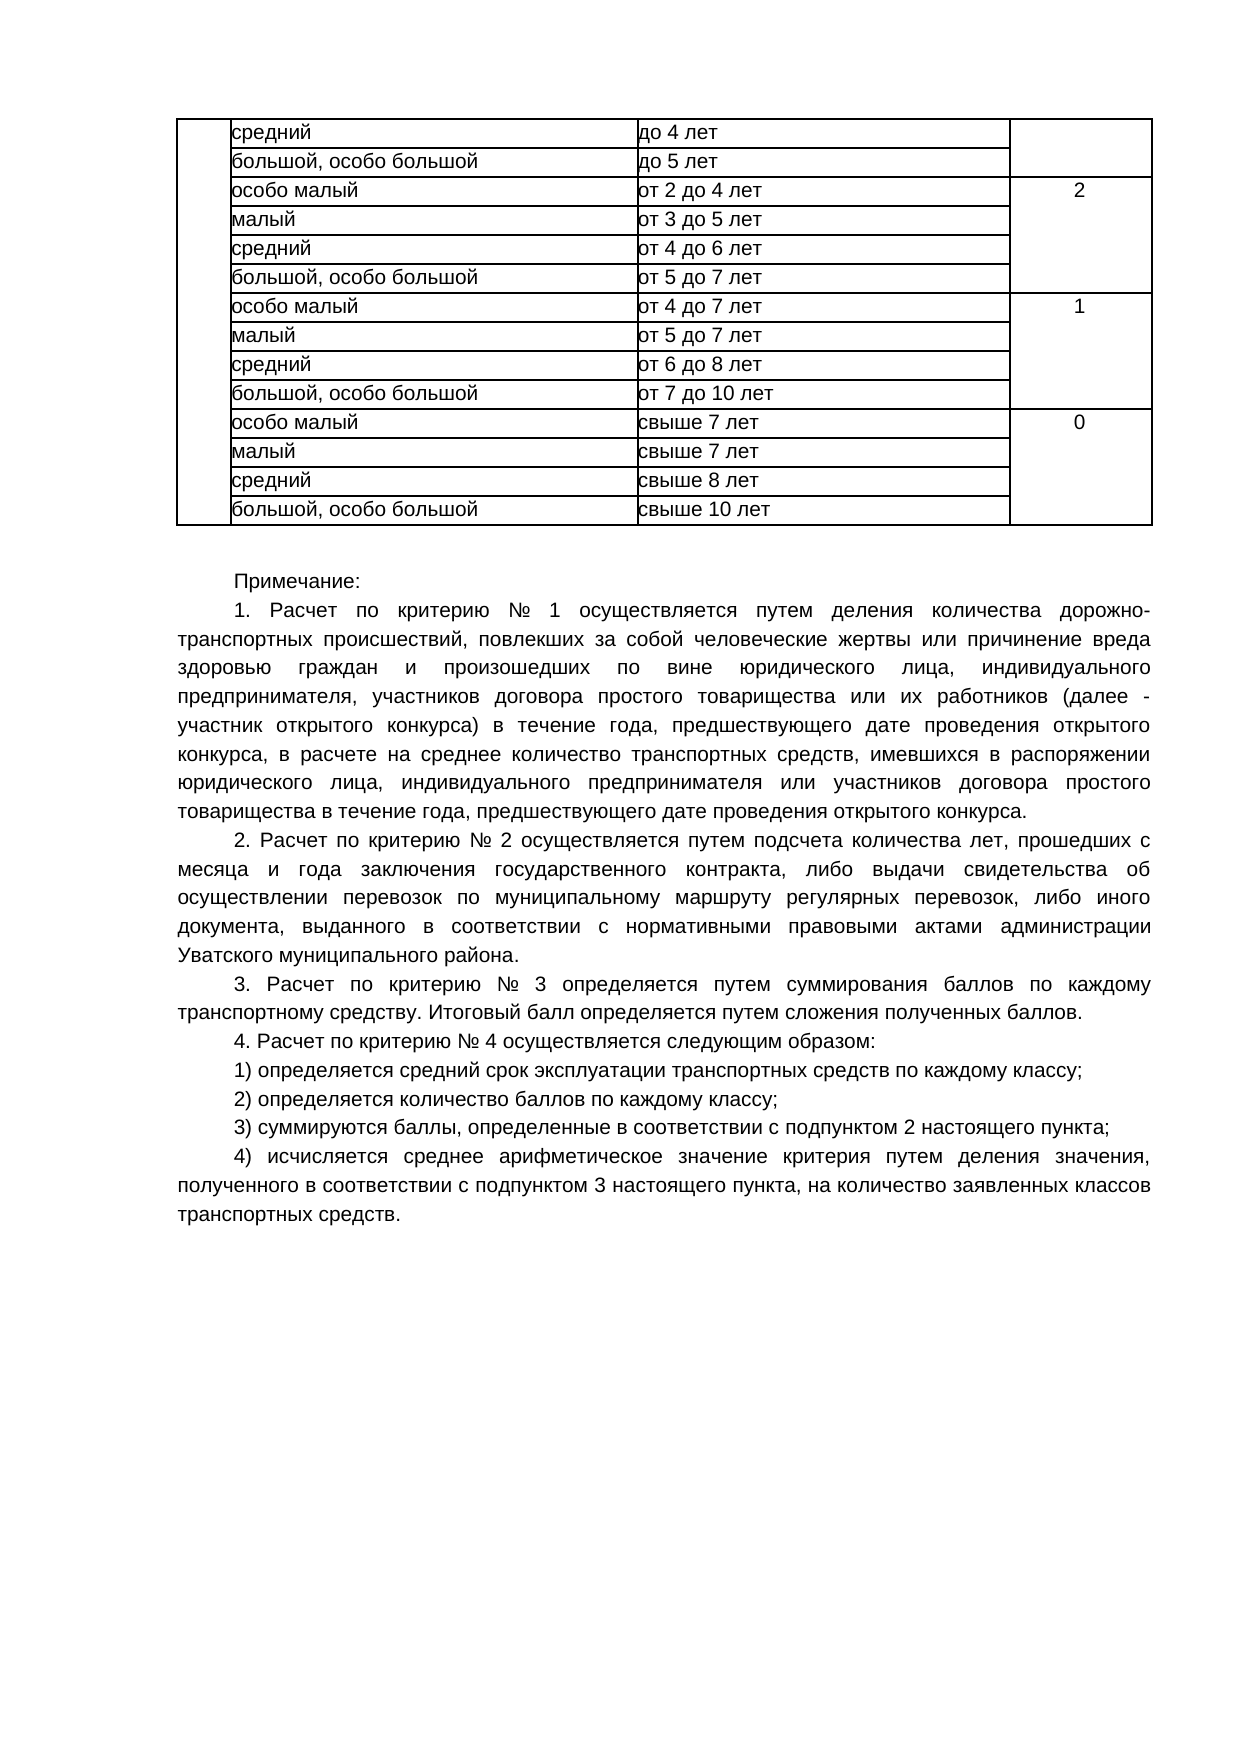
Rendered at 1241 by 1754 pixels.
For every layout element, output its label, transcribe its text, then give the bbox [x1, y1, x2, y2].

table_cell особо малый [232, 294, 637, 321]
table_cell средний [232, 468, 637, 494]
table_cell свыше 7 лет [639, 410, 1009, 437]
table_cell малый [232, 439, 637, 466]
table_cell большой, особо большой [232, 265, 637, 292]
table_cell от 5 до 7 лет [639, 265, 1009, 292]
table_cell от 4 до 6 лет [639, 236, 1009, 263]
table_cell 2 [1011, 178, 1151, 292]
text 1. Расчет по критерию № 1 осуществляется путем деления количества дорожно-транспортных происшествий, повлекших за собой человеческие жертвы или причинение вреда здоровью граждан и произошедших по вине юридического лица, индивидуального предпринимателя, участников договора простого товарищества или их работников (далее - участник открытого конкурса) в течение года, предшествующего дате проведения открытого конкурса, в расчете на среднее количество транспортных средств, имевшихся в распоряжении юридического лица, индивидуального предпринимателя или участников договора простого товарищества в течение года, предшествующего дате проведения открытого конкурса. [177, 598, 1152, 823]
table_cell большой, особо большой [232, 497, 637, 523]
table_cell до 4 лет [639, 120, 1009, 147]
table_cell от 6 до 8 лет [639, 352, 1009, 379]
text 3) суммируются баллы, определенные в соответствии с подпунктом 2 настоящего пункта; [177, 1115, 1152, 1139]
table_cell от 7 до 10 лет [639, 381, 1009, 408]
table_cell средний [232, 236, 637, 263]
table_cell большой, особо большой [232, 149, 637, 176]
text 2) определяется количество баллов по каждому классу; [177, 1086, 1152, 1110]
table_cell до 5 лет [639, 149, 1009, 176]
table_cell малый [232, 207, 637, 234]
table_cell 1 [1011, 294, 1151, 408]
table_cell особо малый [232, 410, 637, 437]
table_cell [1011, 120, 1151, 176]
table_cell большой, особо большой [232, 381, 637, 408]
text 4. Расчет по критерию № 4 осуществляется следующим образом: [177, 1029, 1152, 1053]
text 3. Расчет по критерию № 3 определяется путем суммирования баллов по каждому транспортному средству. Итоговый балл определяется путем сложения полученных баллов. [177, 971, 1152, 1024]
table_cell от 2 до 4 лет [639, 178, 1009, 205]
table_cell средний [232, 120, 637, 147]
table_cell от 3 до 5 лет [639, 207, 1009, 234]
table_cell свыше 7 лет [639, 439, 1009, 466]
table_cell свыше 8 лет [639, 468, 1009, 494]
table_cell свыше 10 лет [639, 497, 1009, 523]
table_cell от 5 до 7 лет [639, 323, 1009, 350]
text 2. Расчет по критерию № 2 осуществляется путем подсчета количества лет, прошедших с месяца и года заключения государственного контракта, либо выдачи свидетельства об осуществлении перевозок по муниципальному маршруту регулярных перевозок, либо иного документа, выданного в соответствии с нормативными правовыми актами администрации Уватского муниципального района. [177, 828, 1152, 967]
table_cell [178, 120, 230, 523]
text 4) исчисляется среднее арифметическое значение критерия путем деления значения, полученного в соответствии с подпунктом 3 настоящего пункта, на количество заявленных классов транспортных средств. [177, 1144, 1152, 1225]
text 1) определяется средний срок эксплуатации транспортных средств по каждому классу; [177, 1058, 1152, 1082]
table_cell средний [232, 352, 637, 379]
table_cell 0 [1011, 410, 1151, 523]
text Примечание: [177, 569, 1152, 593]
table_cell особо малый [232, 178, 637, 205]
table_cell от 4 до 7 лет [639, 294, 1009, 321]
table_cell малый [232, 323, 637, 350]
